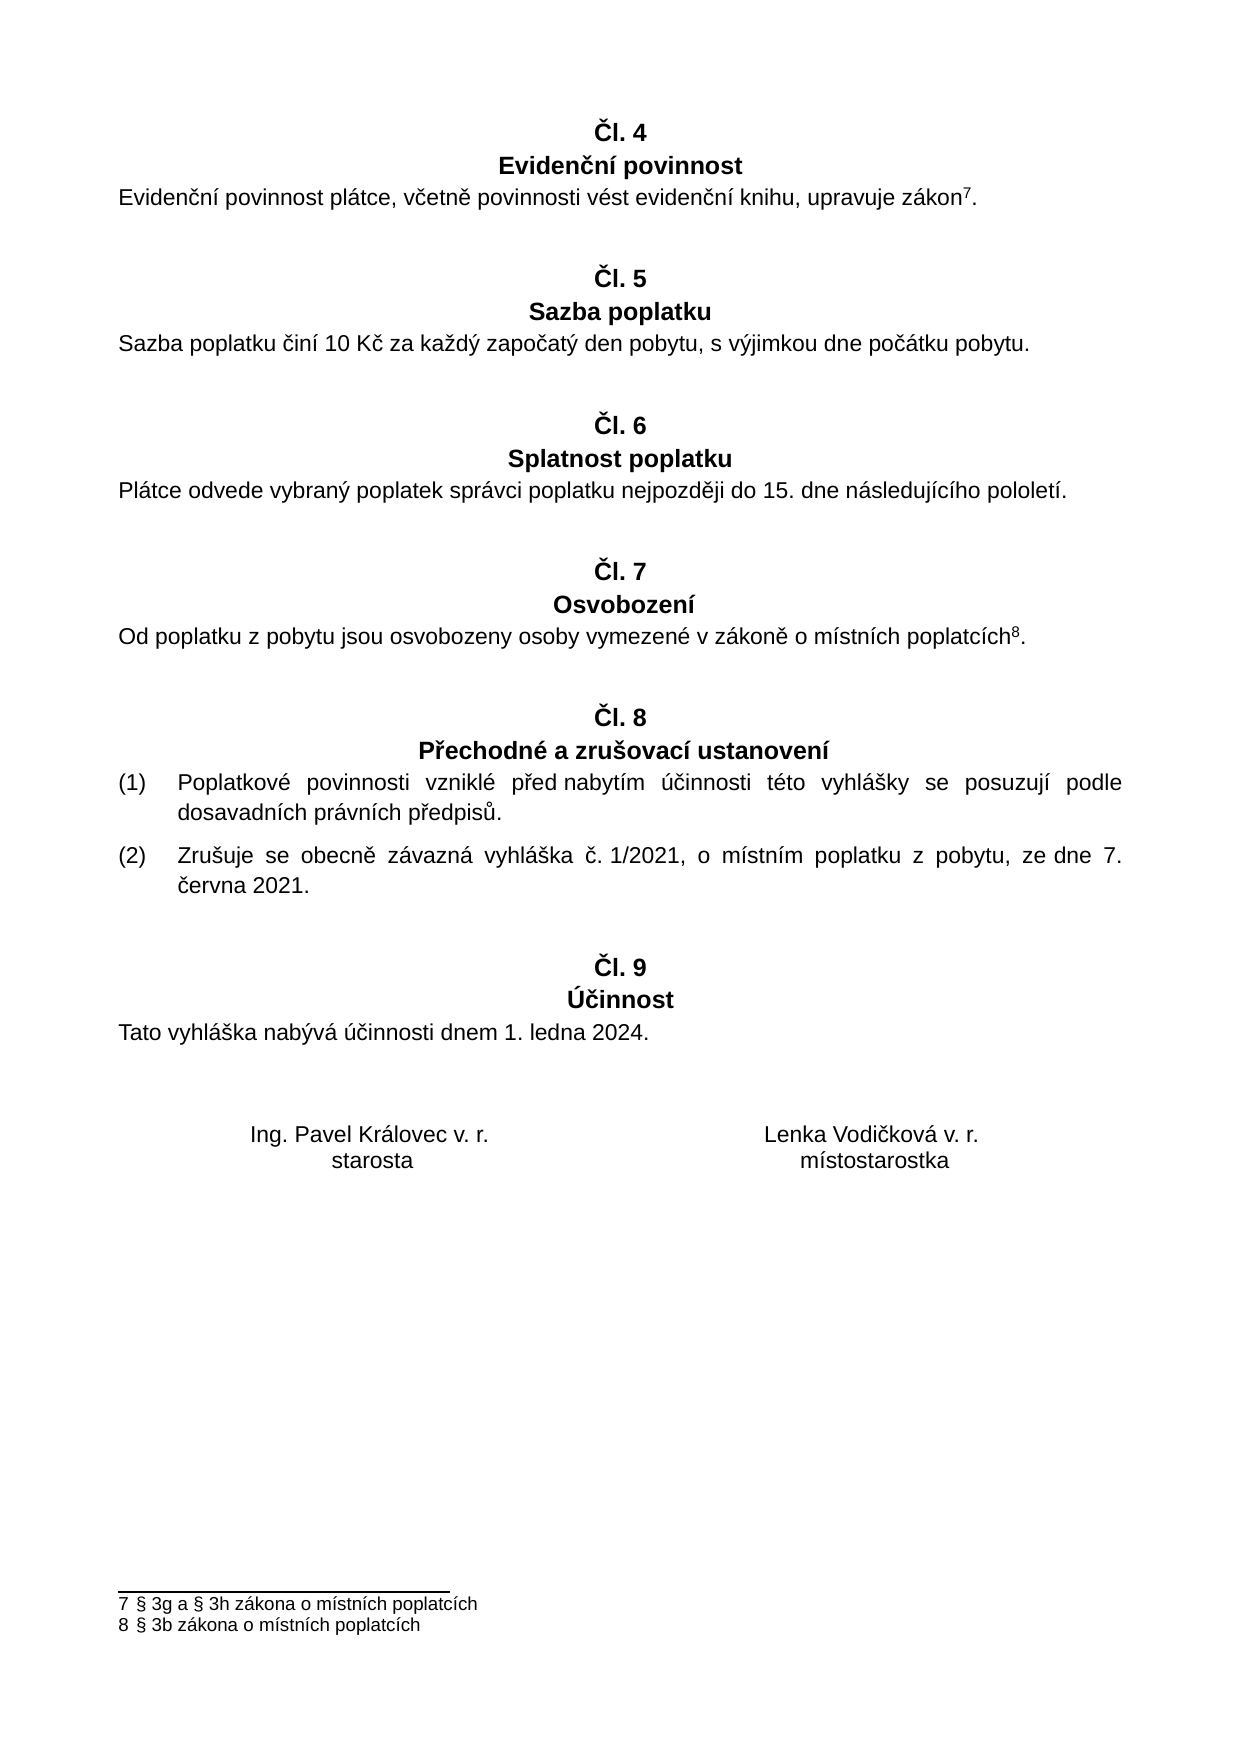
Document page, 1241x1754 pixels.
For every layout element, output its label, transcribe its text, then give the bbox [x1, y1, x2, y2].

text Plátce odvede vybraný poplatek správci poplatku nejpozději do 15. dne následujícího pololetí. [118, 477, 1122, 503]
text Evidenční povinnost plátce, včetně povinnosti vést evidenční knihu, upravuje zákon. [118, 184, 1122, 211]
subtitle Čl. 5 Sazba poplatku [118, 264, 1122, 326]
table_cell [620, 1179, 1122, 1297]
text § 3b zákona o místních poplatcích [118, 1614, 1122, 1635]
text § 3g a § 3h zákona o místních poplatcích [118, 1592, 1122, 1614]
list Zrušuje se obecně závazná vyhláška č. 1/2021, o místním poplatku z pobytu, ze dne 7. června 2021. [118, 842, 1122, 899]
text Tato vyhláška nabývá účinnosti dnem 1. ledna 2024. [118, 1018, 1122, 1045]
table_header Lenka Vodičková v. r. místostarostka [620, 1061, 1122, 1179]
text Od poplatku z pobytu jsou osvobozeny osoby vymezené v zákoně o místních poplatcích. [118, 623, 1122, 649]
subtitle Čl. 7 Osvobození [118, 557, 1122, 619]
table_header Ing. Pavel Královec v. r. starosta [118, 1061, 620, 1179]
subtitle Čl. 4 Evidenční povinnost [118, 118, 1122, 180]
text Sazba poplatku činí 10 Kč za každý započatý den pobytu, s výjimkou dne počátku pobytu. [118, 330, 1122, 357]
subtitle Čl. 6 Splatnost poplatku [118, 411, 1122, 472]
table_cell [118, 1179, 620, 1297]
subtitle Čl. 8 Přechodné a zrušovací ustanovení [118, 703, 1122, 765]
subtitle Čl. 9 Účinnost [118, 952, 1122, 1014]
list Poplatkové povinnosti vzniklé před nabytím účinnosti této vyhlášky se posuzují podle dosavadních právních předpisů. [118, 769, 1122, 826]
